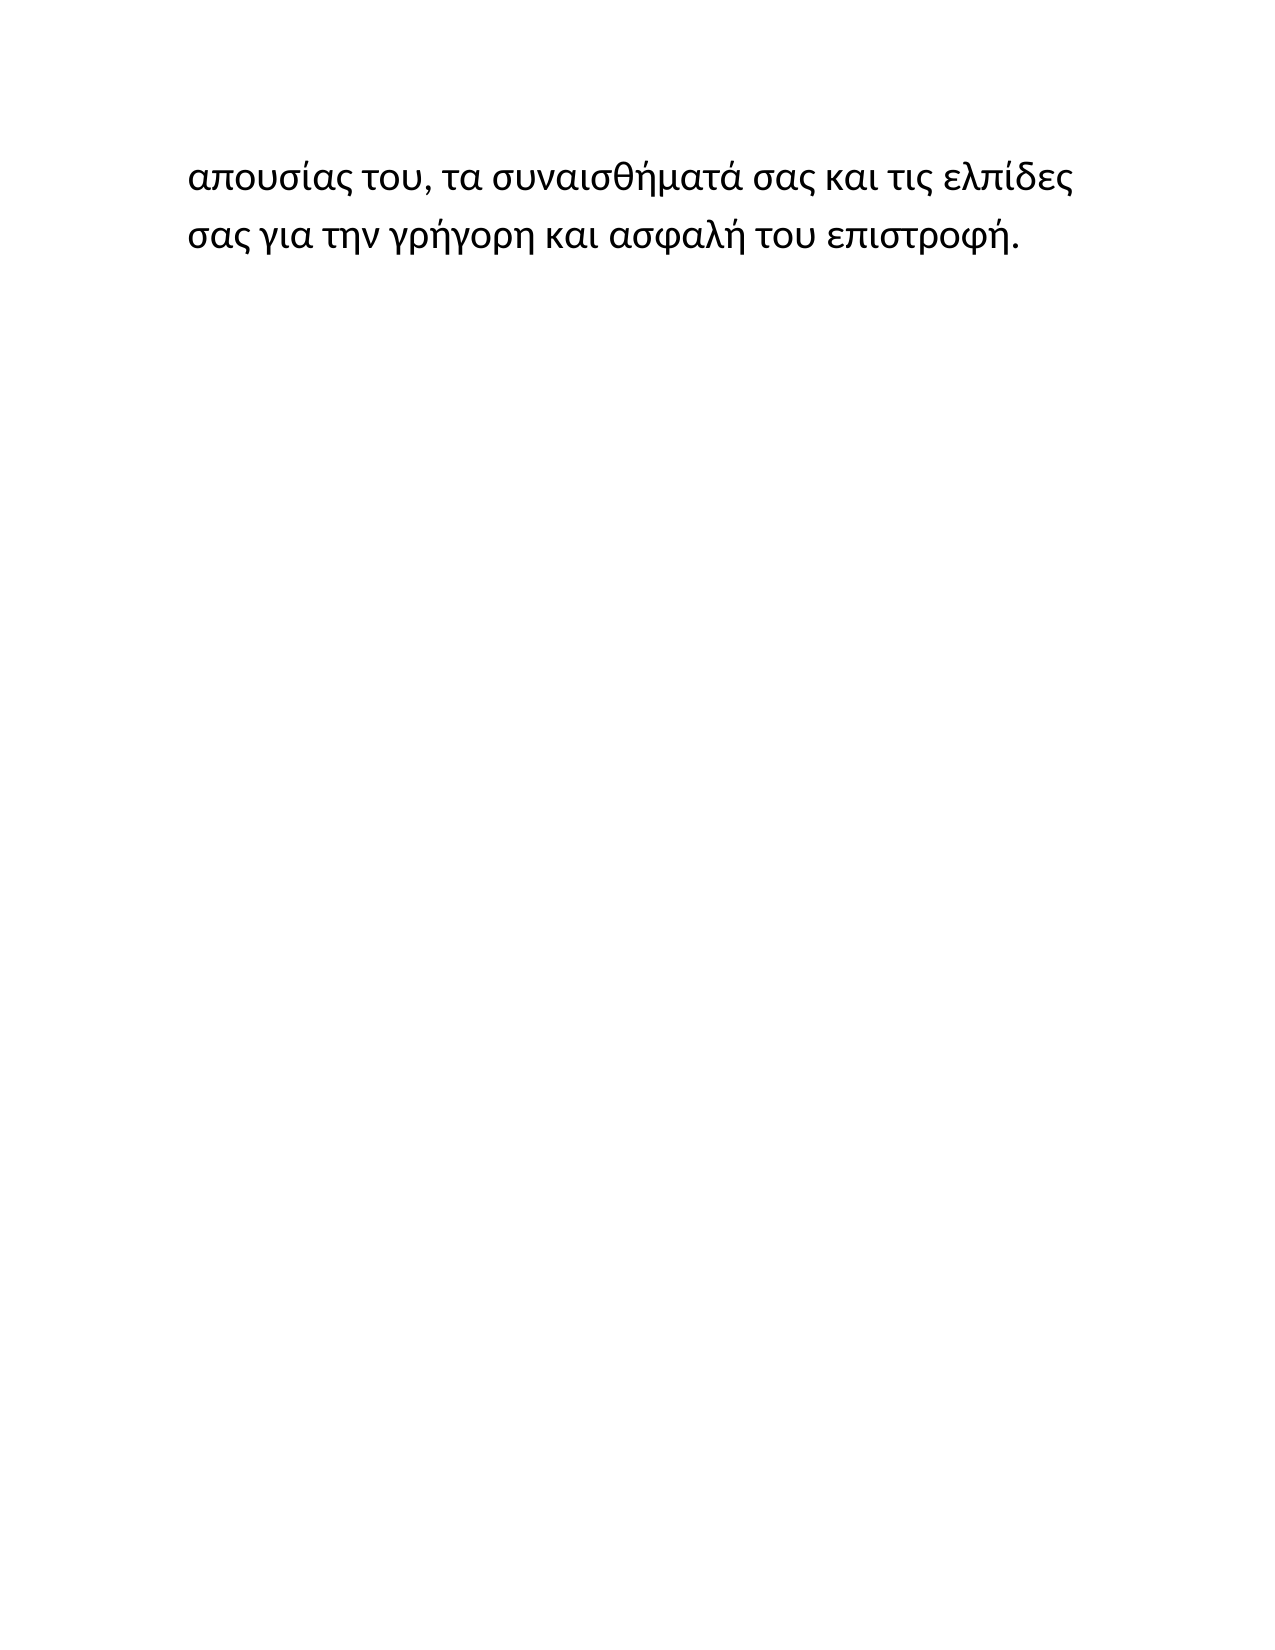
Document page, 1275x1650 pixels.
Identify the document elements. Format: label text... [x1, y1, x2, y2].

text απουσίας του, τα συναισθήματά σας και τις ελπίδες σας για την γρήγορη και ασφαλή του επιστροφή. [187, 150, 1087, 259]
